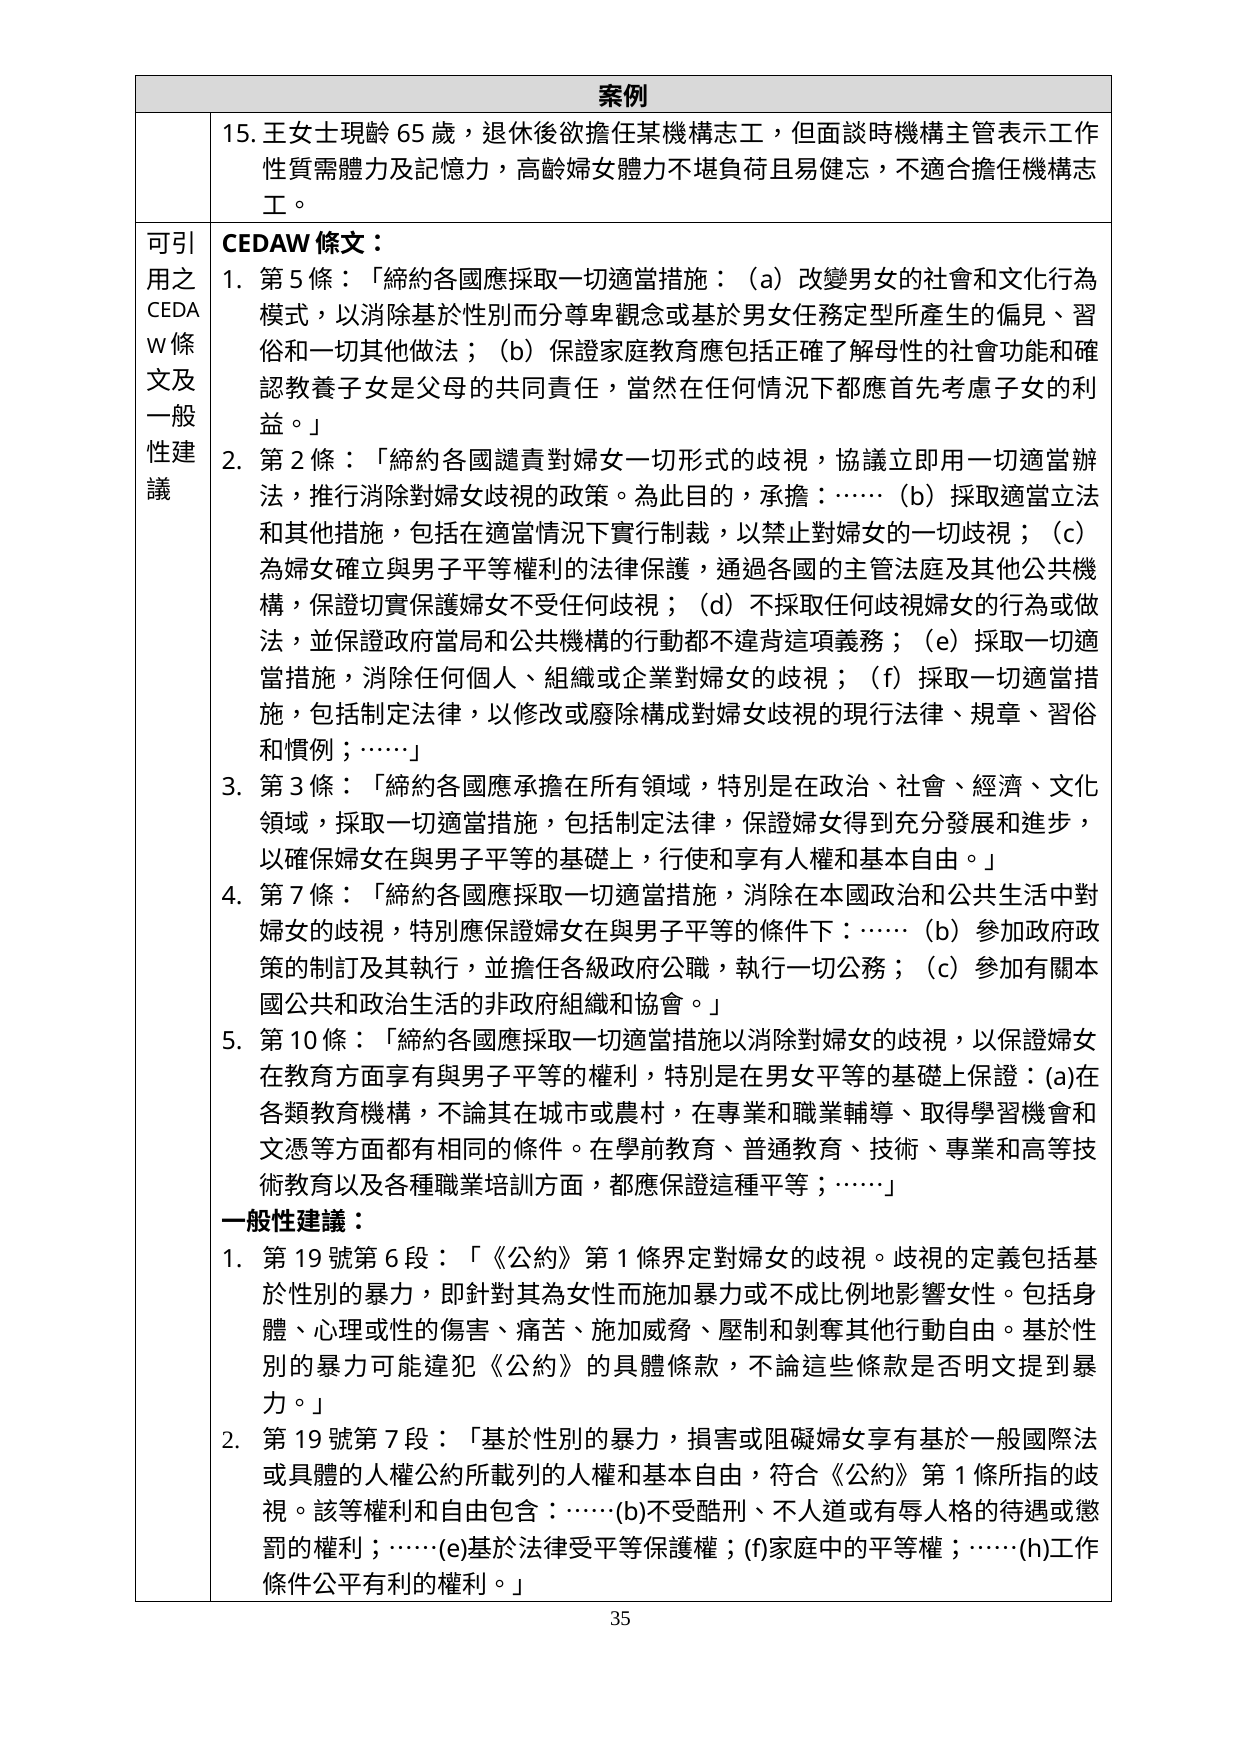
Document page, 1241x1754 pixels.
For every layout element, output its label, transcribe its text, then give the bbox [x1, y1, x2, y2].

table_cell CEDAW條文： 第5條：「締約各國應採取一切適當措施：（a）改變男女的社會和文化行為模式，以消除基於性別而分尊卑觀念或基於男女任務定型所產生的偏見、習俗和一切其他做法；（b）保證家庭教育應包括正確了解母性的社會功能和確認教養子女是父母的共同責任，當然在任何情況下都應首先考慮子女的利益。」 第2條：「締約各國譴責對婦女一切形式的歧視，協議立即用一切適當辦法，推行消除對婦女歧視的政策。為此目的，承擔：……（b）採取適當立法和其他措施，包括在適當情況下實行制裁，以禁止對婦女的一切歧視；（c）為婦女確立與男子平等權利的法律保護，通過各國的主管法庭及其他公共機構，保證切實保護婦女不受任何歧視；（d）不採取任何歧視婦女的行為或做法，並保證政府當局和公共機構的行動都不違背這項義務；（e）採取一切適當措施，消除任何個人、組織或企業對婦女的歧視；（f）採取一切適當措施，包括制定法律，以修改或廢除構成對婦女歧視的現行法律、規章、習俗和慣例；……」 第3條：「締約各國應承擔在所有領域，特別是在政治、社會、經濟、文化領域，採取一切適當措施，包括制定法律，保證婦女得到充分發展和進步，以確保婦女在與男子平等的基礎上，行使和享有人權和基本自由。」 第7條：「締約各國應採取一切適當措施，消除在本國政治和公共生活中對婦女的歧視，特別應保證婦女在與男子平等的條件下：……（b）參加政府政策的制訂及其執行，並擔任各級政府公職，執行一切公務；（c）參加有關本國公共和政治生活的非政府組織和協會。」 第10條：「締約各國應採取一切適當措施以消除對婦女的歧視，以保證婦女在教育方面享有與男子平等的權利，特別是在男女平等的基礎上保證：(a)在各類教育機構，不論其在城市或農村，在專業和職業輔導、取得學習機會和文憑等方面都有相同的條件。在學前教育、普通教育、技術、專業和高等技術教育以及各種職業培訓方面，都應保證這種平等；……」 一般性建議： 第19號第6段：「《公約》第1條界定對婦女的歧視。歧視的定義包括基於性別的暴力，即針對其為女性而施加暴力或不成比例地影響女性。包括身體、心理或性的傷害、痛苦、施加威脅、壓制和剝奪其他行動自由。基於性別的暴力可能違犯《公約》的具體條款，不論這些條款是否明文提到暴力。」 第19號第7段：「基於性別的暴力，損害或阻礙婦女享有基於一般國際法或具體的人權公約所載列的人權和基本自由，符合《公約》第1條所指的歧視。該等權利和自由包含：……(b)不受酷刑、不人道或有辱人格的待遇或懲罰的權利；……(e)基於法律受平等保護權；(f)家庭中的平等權；……(h)工作條件公平有利的權利。」 第21號第10段：「1.締約各國應採取一切適當措施，消除在有關婚姻和家庭關係的一切事務上對婦女的歧視，並特別應保證婦女在男女平等的基礎上：……（c）在婚姻存續期間以及解除婚姻關係時，有相同的權利和義務；（d）不論婚姻狀況如何，在有關子女的事務上，作為父母親有相同的權利和義務。但在任何情形下，均應以子女的利益為重；……」 第21號第21段：「婦女必須承擔生育和哺養子女的責任，此影響其接受教育、就業以及其他與個人發展有關的活動，且為婦女帶來不平等的工作負擔。子女的人數和生育間隔對婦女的生活也會產生同樣影響……。因此婦女有權決定子女的人數和生育間隔。」 第25號第7段：「……締約國有義務處理普遍的性別關係和基於性別的刻板印象，此不僅透過個人行為且在法律、立法、社會結構和機構中，皆對婦女產生影響。」 第27號第36段：「締約國有義務消除消極的刻板印象，改造對高齡婦女存有偏見和有害社會的文化行為模式，以減少高齡婦女，包括高齡身心障礙婦女，由於消極的刻板印象和文化慣例，而遭受的肢體、性、心理、言語和經濟的虐待。」 第28號第9段：「根據第2 條，締約國必須履行其在《公約》之下所有的法律義務，尊重、保護並實現婦女不受歧視和享有平等的權利。尊重的義務，係要求締約國避免透過制訂法律、政策、規章、方案、行政程序和體制結構等方式，直接或間接導致剝奪婦女享有在公民、政治、經濟、社會和文化方面的平等權利。保護的義務，係要求締約國保護婦女免受私人行為者的歧視，並採取步驟，直接針對消除主張某一性別低於或高於另一性別的偏見、習俗和所有其他慣例，以及對男性和婦女在社會功能的刻板觀念。……」 第28號第16段：「締約國有義務尊重、保護和實現婦女不受歧視的權利，確保婦女的發展和進步，以改善其處境，實現法律、事實或實質的男女平等。締約國應確保不對婦女實施直接或間接歧視。對婦女的直接歧視，包括明顯以性或性別差異為由，實施區別待遇。對婦女的間接歧視，係指法律、政策、方案或做法看似對男性和女性並無偏頗，但實際上造成歧視婦女的效果。因為明顯中性的措施並未考慮原本存在的不平等狀況。此外，因為不承認歧視的結構、歷史模式，以及男女之間不平等的權力關係，可能使現有的不平等狀況因間接歧視更為惡化。」 第28號第17段：「締約國亦有義務確保婦女於公私領域皆不受政府當局、司法機構、組織、企業或私人的歧視。應酌情透過法庭和其他公共機構，以制裁和補救的方式提供保護。締約國應確保所有的政府部門和機構，充分認識平等原則，禁止基於性和性別的歧視，並制訂和實施該方面的適當培訓和宣傳方案。」 第28號第31段：「……締約國具有提供法律保護、廢除、修訂歧視性法律和規章的義務，作為消除對婦女的歧視政策的一部分。締約國必須確保透過修訂憲法或其他適當的立法手段，將男女平等和不歧視的原則納入國內法，並使之享有優先和強制執行的地位。締約國亦應頒布法律，禁止對《公約》所規定的各領域及婦女的全生命週期加以歧視。締約國有義務採取步驟，修改、廢除構成對婦女歧視的現行法律、規章、習俗和慣例。……」 第28號第32段：「第2條(b)款規定締約國有義務確保禁止歧視，以及當促進男女平等的法律，因違反《公約》的行為使婦女受到歧視提供適當的補救辦法。此義務要求締約國向《公約》所示權利受侵犯的婦女提供賠償，不提供賠償意味沒有履行提供適當補救辦法的義務。此類補救辦法應包括不同形式的賠償，如金錢賠償、恢復原狀、恢復名譽和復職、公開道歉、公開紀念和不再犯等滿足措施；修改相關法律和慣例，以及將侵犯婦女人權的肇事者繩之以法等。」 第35號第30段：「委員會建議締約國實施下列預防措施：(a)通過並執行有效的法律和其他適當的預防措施，解決導致基於性別的暴力侵害婦女行為的根本原因，包括家長觀念和成見，家庭內部的不平等，以及對婦女公民、政治、經濟、社會及文化權利的忽視或否定，並增強婦女的權能、能動性和聲音。(b)在婦女組織和邊緣化的婦女和女童群體的代表等所有相關攸關方的積極參與下，制訂並執行有效的措施，解決和消除《公約》第五條規定的對基於性別的暴力侵害婦女行為予以寬恕或推崇以及對男女結構性不平等加以鞏固的成見、偏見、習俗和慣例。……(d)制定並執行有效的措施，鼓勵媒體消除對婦女的歧視，包括在廣告、網路和其他數位環境中在其活動、做法和產出中消除對婦女或婦女人權維護者等特定婦女群體做出的惡意的、有成見的描述。此類措施應包括以下幾點：(一)鼓勵制定或加強線上或社交媒體組織等媒體組織的自律機制，旨在消除與婦女和男子或特定婦女群體有關的性別陳規定型觀念，解決利用它們的服務和平臺實施的基於性別的暴力侵犯婦女的行為；(二)媒體恰當報導基於性別的暴力侵害婦女行為的準則；(三)建設或加強國家人權機構的能力，以監測或審查就刻畫性別歧視形象的任何媒體或物化或貶低婦女或推崇暴力男子氣概的任何內容提出的指控；……」 [211, 223, 1111, 1601]
table_cell 客家家族按照慣例與舊有文化，於生男丁時有做「新丁粄」之習俗，但林美美生女時卻沒有相同禮遇。 劉君只有1個女兒，劉君死亡後，長輩告知其女兒：「女性不能捧斗，應由劉君兄弟之男性子嗣捧斗」。 長於農村家庭之陳女，因家鄉風氣保守，常遭親友灌輸：（1）已婚的女兒大年初一不能回娘家，會把惡運帶給娘家；（2）生理期女性不潔，不能持香拜拜；（3）主祭一定是男生；（4）女孩不能列進族譜；（5）女性墮胎會有嬰靈跟隨等具有性別歧視的觀念。 王女懷有身孕，某日偕友參觀漁村，想登船體驗漁民工作生活，但遭船主拒絕，表示女性不能登船，孕婦「不淨」也不能登船，否則將會不吉利。 結婚當日，新娘李君上禮車坐定後，禮車剛起步時，新娘父母向禮車潑水，嘴裡唸著：「嫁出去的女兒如同潑出去的水」。 陳女士為研究臺灣宗教，前往廟會活動進行採訪，但過程中發現陣頭之傳承及演出皆無女性，均由男性進行陣頭演出。 王小美育有6個月大之嬰孩，因無人可幫忙看顧，經夫妻討論後，決定由先生向公司申請育嬰留職停薪，但公司認為照顧嬰孩傳統上是女性責任，而不予核可申請。 陳同學有意報考擔任警消人員，但是老師表示女性體能、膽識不適合從事警消相關工作。 田徑社的王同學頂著極短頭髮，穿著運動短褲來上學，急忙著要參加晨訓，但李主任見狀即上前加以訓斥：「妳看妳把自己弄成了什麼樣子！把自己搞成這樣不噁心嗎？明明是女生，還以為自己是男的，簡直就跟變態一樣！」被訓斥的王同學雖然感到委屈、被羞辱，但在李主任面前不敢有任何反駁，只能低著頭默默忍受。 學校的打掃工作分配常以男女生體力不同為理由，女生通常負責的掃地區域大部分都是室內空間，吳小美因而在校6年期間都是負責清潔室內地板，而男生負責的掃地區域常常是教室外的空間或倒垃圾。 張同學將於高中畢業，因父親於空軍服務之故，從小就嚮往駕駛戰鬥機，計劃畢業後報考軍校，但親友都認為擔任飛行員的工作需要體力，且跟機械有關的事物男性較熟悉，女性恐不能勝任。 傳統重男輕女觀念影響下，阿英的婆婆希望阿英能生男孩，因為她認為傳宗接代很重要，生女兒嫁出去是別人的。 A男自小被教導男生不得入廚房，也不需要協助分擔家務。婚後，因為雙薪家庭，雙方回家後都很疲累，太太要求家務分工及照顧子女，但遭到A男一口回絕……。 小青於參加職業試探活動時，選擇參加動力機械組，朝她當「黑手」的夢想前進，惟授課老師以「當黑手不適合妳吧！」「妳一個漂漂亮亮的女生怎麼能適應又黑又髒的工作環境！」等語，試圖勸退小青不要參加該組。 王女士現齡65歲，退休後欲擔任某機構志工，但面談時機構主管表示工作性質需體力及記憶力，高齡婦女體力不堪負荷且易健忘，不適合擔任機構志工。 [211, 113, 1111, 222]
table_cell [136, 113, 210, 222]
table_cell 可引用之CEDAW條文及一般性建議 [136, 223, 210, 1601]
table_header 案例 [136, 76, 1111, 112]
